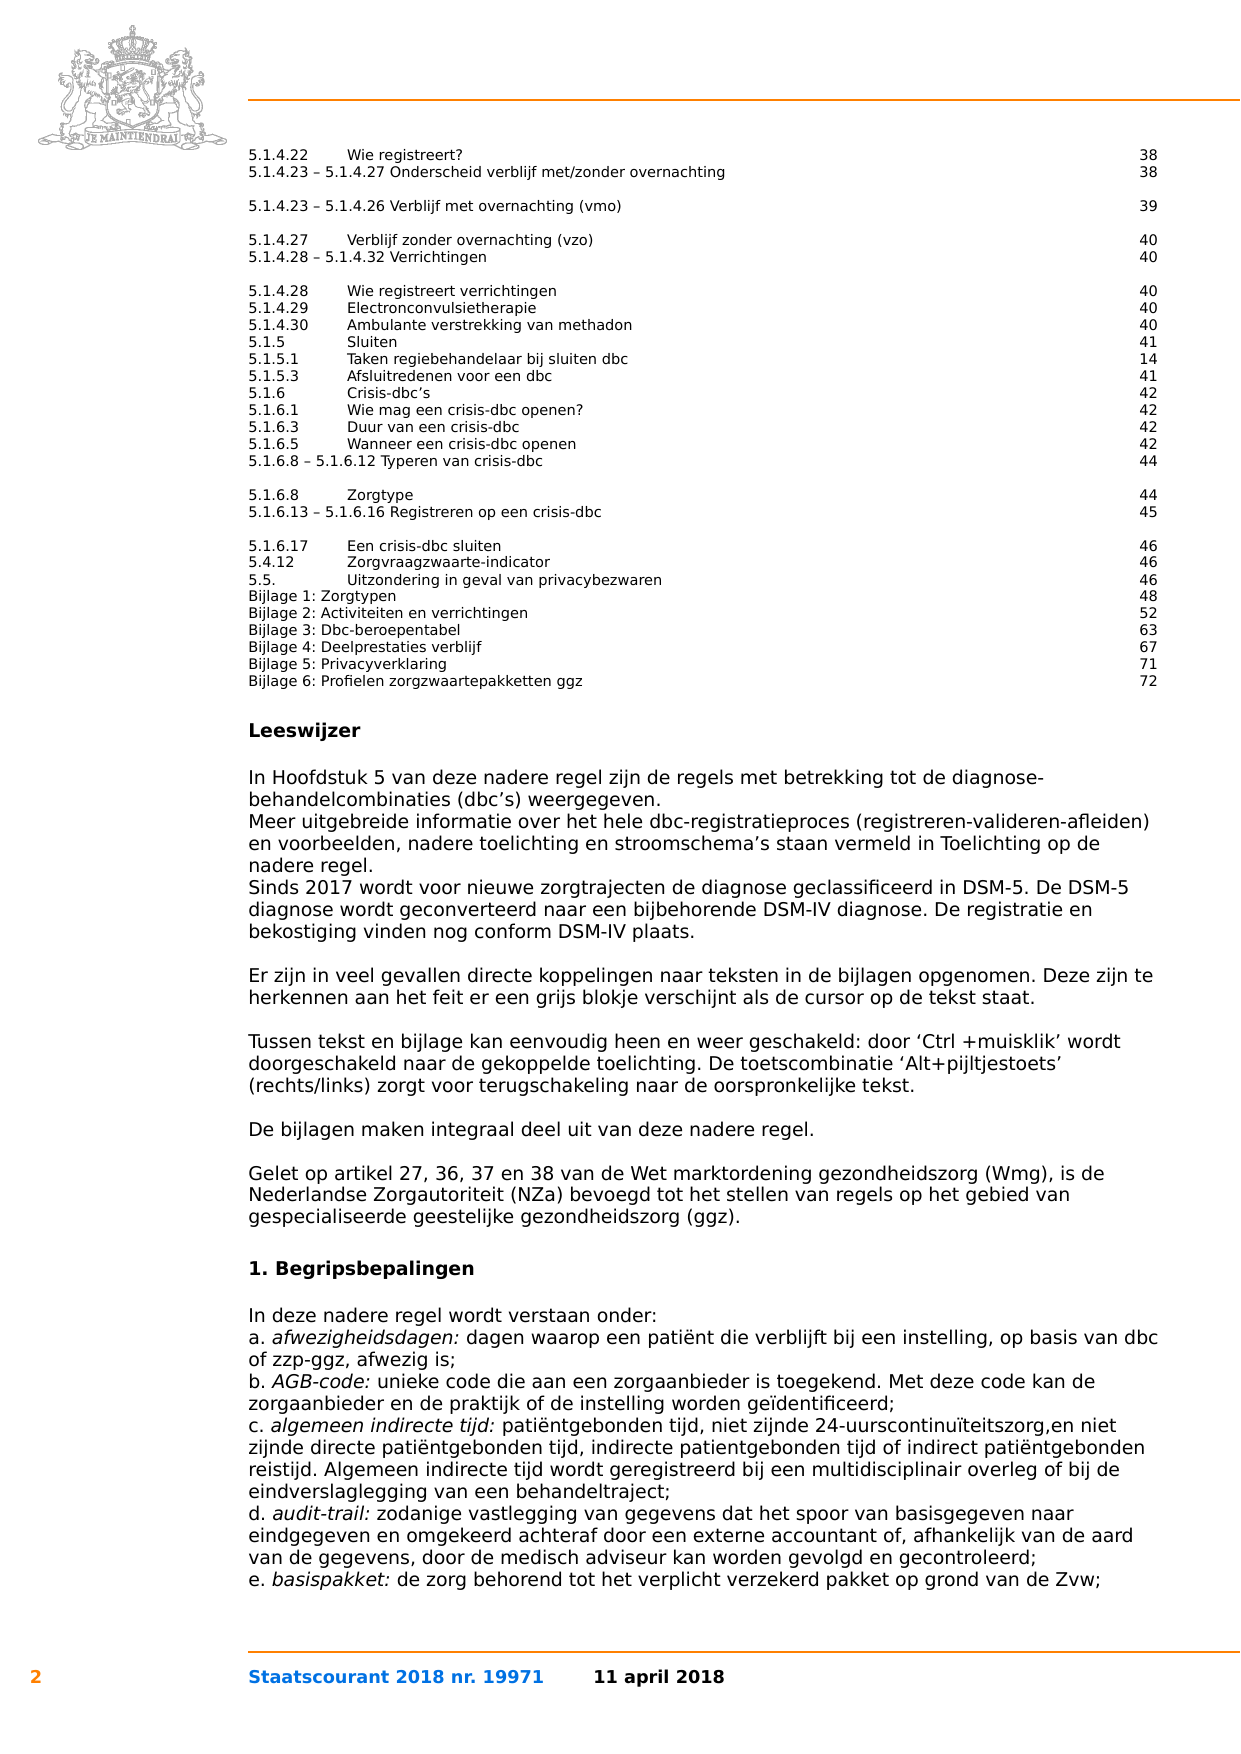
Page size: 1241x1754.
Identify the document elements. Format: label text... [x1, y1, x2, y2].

table_cell 44 [1074, 453, 1163, 486]
table_cell 5.1.4.29 [248, 300, 341, 317]
table_cell 40 [1074, 283, 1163, 300]
subtitle Leeswijzer [248, 720, 1163, 742]
table_cell 72 [1074, 673, 1163, 690]
table_cell Bijlage 6: Profielen zorgzwaartepakketten ggz [248, 673, 1074, 690]
text c. algemeen indirecte tijd: patiëntgebonden tijd, niet zijnde 24-uurscontinuïteitszorg,en niet zijnde directe patiëntgebonden tijd, indirecte patientgebonden tijd of indirect patiëntgebonden reistijd. Algemeen indirecte tijd wordt geregistreerd bij een multidisciplinair overleg of bij de eindverslaglegging van een behandeltraject; [248, 1415, 1163, 1503]
table_cell 5.5. [248, 571, 341, 588]
table_cell 38 [1074, 147, 1163, 164]
table_cell 41 [1074, 334, 1163, 351]
table_cell 5.1.4.30 [248, 317, 341, 334]
table_cell 5.1.5 [248, 334, 341, 351]
table_cell [1074, 130, 1163, 147]
table_cell Crisis-dbc’s [341, 385, 1074, 402]
table_cell Bijlage 1: Zorgtypen [248, 588, 1074, 605]
table_cell Taken regiebehandelaar bij sluiten dbc [341, 351, 1074, 368]
table_cell 41 [1074, 368, 1163, 384]
subtitle 1. Begripsbepalingen [248, 1258, 1163, 1280]
table_cell Sluiten [341, 334, 1074, 351]
text e. basispakket: de zorg behorend tot het verplicht verzekerd pakket op grond van de Zvw; [248, 1569, 1163, 1591]
table_cell 40 [1074, 317, 1163, 334]
table_cell 5.1.6.5 [248, 436, 341, 452]
text In deze nadere regel wordt verstaan onder: [248, 1305, 1163, 1327]
table_cell 5.1.6 [248, 385, 341, 402]
text a. afwezigheidsdagen: dagen waarop een patiënt die verblijft bij een instelling, op basis van dbc of zzp-ggz, afwezig is; [248, 1327, 1163, 1371]
table_cell Afsluitredenen voor een dbc [341, 368, 1074, 384]
table_cell Een crisis-dbc sluiten [341, 538, 1074, 554]
table_cell 40 [1074, 249, 1163, 283]
table_cell Ambulante verstrekking van methadon [341, 317, 1074, 334]
table_cell 5.4.12 [248, 554, 341, 571]
text De bijlagen maken integraal deel uit van deze nadere regel. [248, 1118, 1163, 1141]
table_cell 52 [1074, 605, 1163, 622]
picture [38, 25, 227, 150]
table_cell 63 [1074, 622, 1163, 639]
table_cell 40 [1074, 232, 1163, 249]
text Meer uitgebreide informatie over het hele dbc-registratieproces (registreren-valideren-afleiden) en voorbeelden, nadere toelichting en stroomschema’s staan vermeld in Toelichting op de nadere regel. [248, 811, 1163, 877]
table_cell 46 [1074, 538, 1163, 554]
table_cell 39 [1074, 198, 1163, 232]
table_cell 67 [1074, 639, 1163, 656]
table_cell 42 [1074, 436, 1163, 452]
text d. audit-trail: zodanige vastlegging van gegevens dat het spoor van basisgegeven naar eindgegeven en omgekeerd achteraf door een externe accountant of, afhankelijk van de aard van de gegevens, door de medisch adviseur kan worden gevolgd en gecontroleerd; [248, 1503, 1163, 1569]
table_cell Bijlage 5: Privacyverklaring [248, 656, 1074, 673]
text Er zijn in veel gevallen directe koppelingen naar teksten in de bijlagen opgenomen. Deze zijn te herkennen aan het feit er een grijs blokje verschijnt als de cursor op de tekst staat. [248, 965, 1163, 1009]
table_cell 5.1.6.3 [248, 419, 341, 436]
table_cell [248, 130, 1074, 147]
table_cell Wie mag een crisis-dbc openen? [341, 402, 1074, 418]
table_cell Wie registreert? [341, 147, 1074, 164]
table_cell Electronconvulsietherapie [341, 300, 1074, 317]
table_cell 5.1.4.23 – 5.1.4.27 Onderscheid verblijf met/zonder overnachting [248, 164, 1074, 198]
table_cell 42 [1074, 419, 1163, 436]
text In Hoofdstuk 5 van deze nadere regel zijn de regels met betrekking tot de diagnose-behandelcombinaties (dbc’s) weergegeven. [248, 767, 1163, 811]
table_cell Verblijf zonder overnachting (vzo) [341, 232, 1074, 249]
table_cell 71 [1074, 656, 1163, 673]
table_cell Uitzondering in geval van privacybezwaren [341, 571, 1074, 588]
table_cell 48 [1074, 588, 1163, 605]
table_cell 46 [1074, 554, 1163, 571]
table_cell Duur van een crisis-dbc [341, 419, 1074, 436]
table_cell Wie registreert verrichtingen [341, 283, 1074, 300]
table_cell 5.1.5.3 [248, 368, 341, 384]
table_cell 45 [1074, 504, 1163, 537]
table_cell 5.1.4.28 [248, 283, 341, 300]
table_cell 42 [1074, 385, 1163, 402]
table_cell Bijlage 4: Deelprestaties verblijf [248, 639, 1074, 656]
table_cell 5.1.6.17 [248, 538, 341, 554]
text Tussen tekst en bijlage kan eenvoudig heen en weer geschakeld: door ‘Ctrl +muisklik’ wordt doorgeschakeld naar de gekoppelde toelichting. De toetscombinatie ‘Alt+pijltjestoets’ (rechts/links) zorgt voor terugschakeling naar de oorspronkelijke tekst. [248, 1031, 1163, 1097]
table_cell 14 [1074, 351, 1163, 368]
table_cell 5.1.5.1 [248, 351, 341, 368]
table_cell Wanneer een crisis-dbc openen [341, 436, 1074, 452]
text Sinds 2017 wordt voor nieuwe zorgtrajecten de diagnose geclassificeerd in DSM-5. De DSM-5 diagnose wordt geconverteerd naar een bijbehorende DSM-IV diagnose. De registratie en bekostiging vinden nog conform DSM-IV plaats. [248, 877, 1163, 943]
table_cell 5.1.6.8 [248, 486, 341, 503]
table_cell 42 [1074, 402, 1163, 418]
table_cell 40 [1074, 300, 1163, 317]
table_cell 46 [1074, 571, 1163, 588]
table_cell 38 [1074, 164, 1163, 198]
text b. AGB-code: unieke code die aan een zorgaanbieder is toegekend. Met deze code kan de zorgaanbieder en de praktijk of de instelling worden geïdentificeerd; [248, 1371, 1163, 1415]
table_cell 5.1.4.27 [248, 232, 341, 249]
table_cell 5.1.6.1 [248, 402, 341, 418]
text Gelet op artikel 27, 36, 37 en 38 van de Wet marktordening gezondheidszorg (Wmg), is de Nederlandse Zorgautoriteit (NZa) bevoegd tot het stellen van regels op het gebied van gespecialiseerde geestelijke gezondheidszorg (ggz). [248, 1162, 1163, 1228]
table_cell Bijlage 3: Dbc-beroepentabel [248, 622, 1074, 639]
table_cell 44 [1074, 486, 1163, 503]
table_cell 5.1.4.28 – 5.1.4.32 Verrichtingen [248, 249, 1074, 283]
table_cell Bijlage 2: Activiteiten en verrichtingen [248, 605, 1074, 622]
table_cell 5.1.6.13 – 5.1.6.16 Registreren op een crisis-dbc [248, 504, 1074, 537]
table_cell 5.1.4.22 [248, 147, 341, 164]
table_cell Zorgtype [341, 486, 1074, 503]
table_cell Zorgvraagzwaarte-indicator [341, 554, 1074, 571]
table_cell 5.1.6.8 – 5.1.6.12 Typeren van crisis-dbc [248, 453, 1074, 486]
table_cell 5.1.4.23 – 5.1.4.26 Verblijf met overnachting (vmo) [248, 198, 1074, 232]
